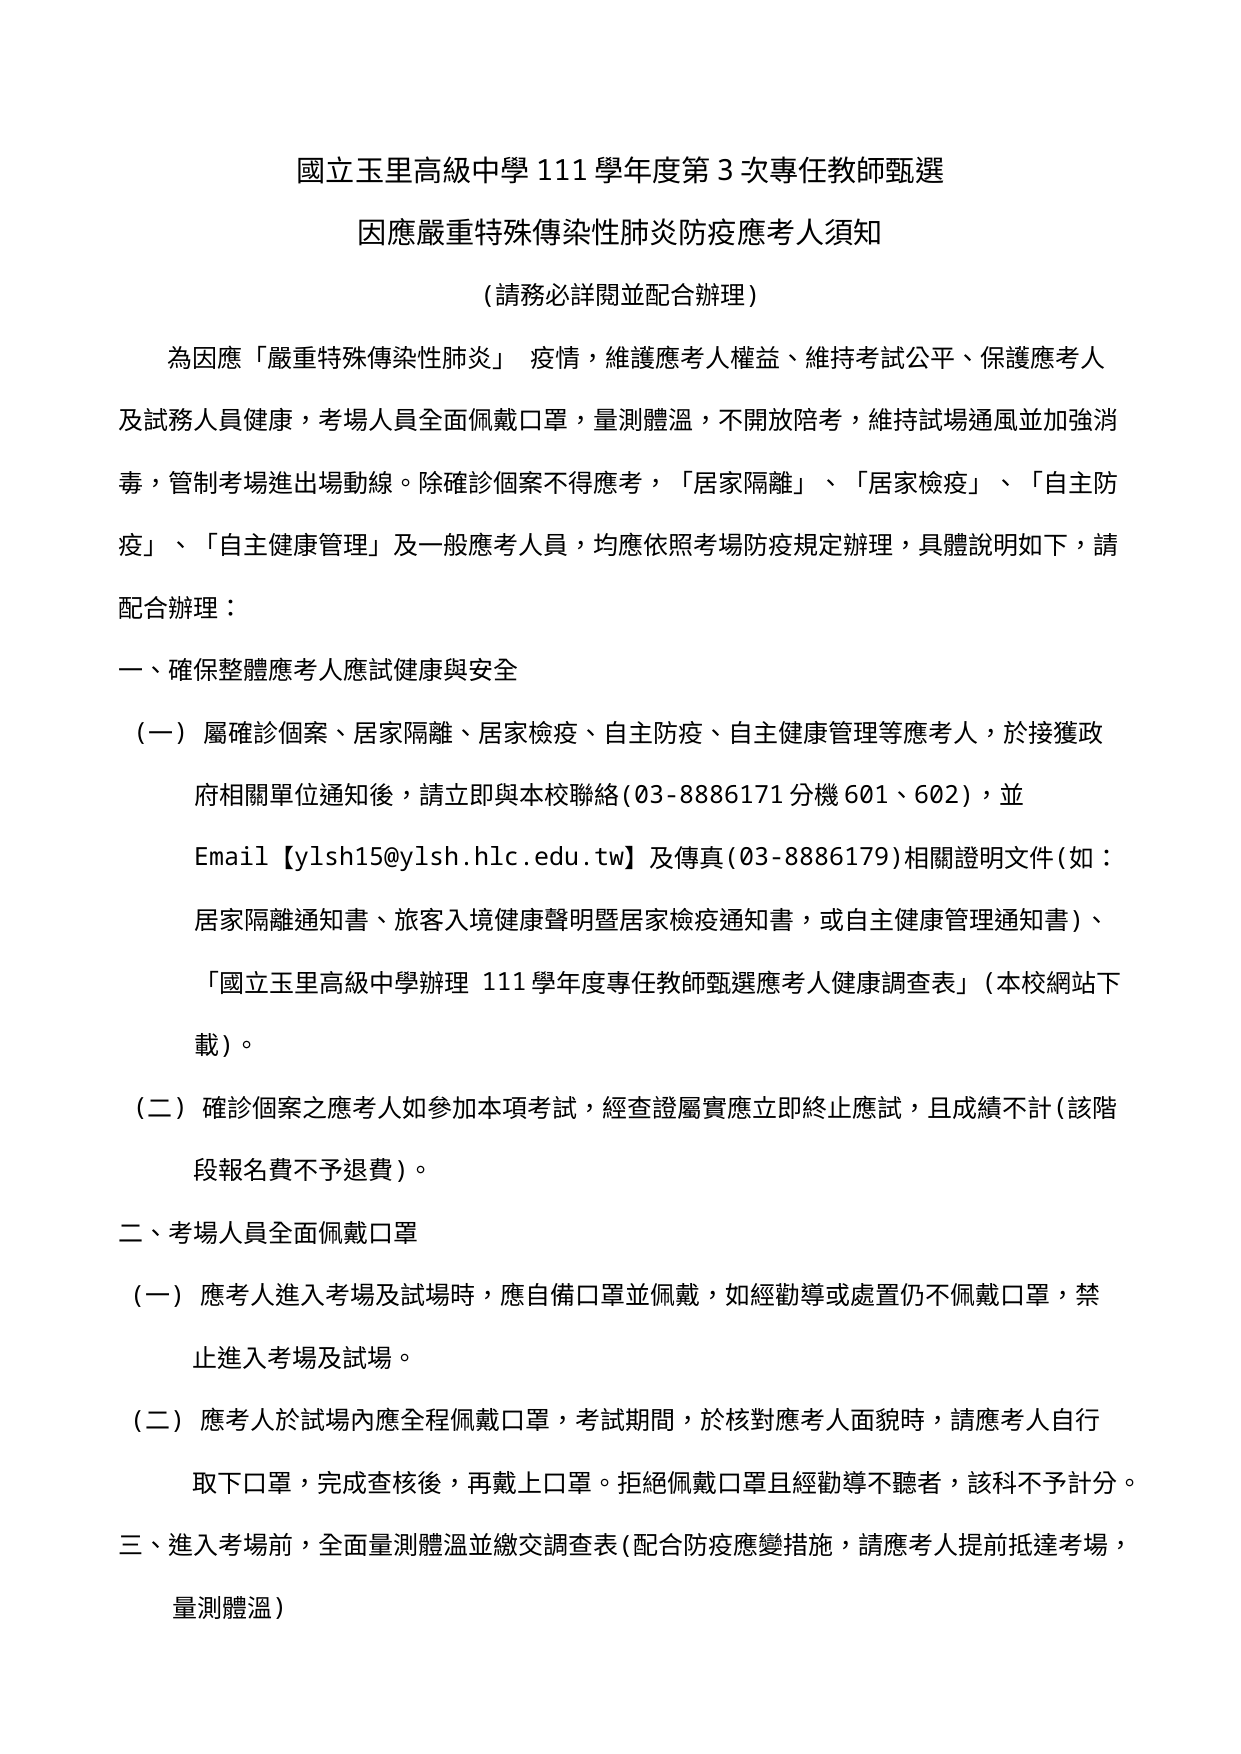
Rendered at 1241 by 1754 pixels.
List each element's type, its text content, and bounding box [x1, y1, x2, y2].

text 三、進入考場前，全面量測體溫並繳交調查表(配合防疫應變措施，請應考人提前抵達考場，量測體溫) [118, 1502, 1122, 1627]
text (二) 確診個案之應考人如參加本項考試，經查證屬實應立即終止應試，且成績不計(該階段報名費不予退費)。 [133, 1064, 1122, 1189]
text (一) 應考人進入考場及試場時，應自備口罩並佩戴，如經勸導或處置仍不佩戴口罩，禁止進入考場及試場。 [130, 1252, 1122, 1377]
text 國立玉里高級中學111學年度第3次專任教師甄選 [118, 127, 1122, 189]
text 因應嚴重特殊傳染性肺炎防疫應考人須知 [118, 189, 1122, 252]
text 二、考場人員全面佩戴口罩 [118, 1189, 1122, 1252]
text 一、確保整體應考人應試健康與安全 [118, 627, 1122, 689]
text (二) 應考人於試場內應全程佩戴口罩，考試期間，於核對應考人面貌時，請應考人自行取下口罩，完成查核後，再戴上口罩。拒絕佩戴口罩且經勸導不聽者，該科不予計分。 [130, 1377, 1122, 1502]
text 為因應「嚴重特殊傳染性肺炎」 疫情，維護應考人權益、維持考試公平、保護應考人及試務人員健康，考場人員全面佩戴口罩，量測體溫，不開放陪考，維持試場通風並加強消毒，管制考場進出場動線。除確診個案不得應考，「居家隔離」、「居家檢疫」、「自主防疫」、「自主健康管理」及一般應考人員，均應依照考場防疫規定辦理，具體說明如下，請配合辦理： [118, 314, 1122, 627]
text (一) 屬確診個案、居家隔離、居家檢疫、自主防疫、自主健康管理等應考人，於接獲政府相關單位通知後，請立即與本校聯絡(03-8886171分機601、602)，並Email【ylsh15@ylsh.hlc.edu.tw】及傳真(03-8886179)相關證明文件(如：居家隔離通知書、旅客入境健康聲明暨居家檢疫通知書，或自主健康管理通知書)、「國立玉里高級中學辦理 111學年度專任教師甄選應考人健康調查表」(本校網站下載)。 [118, 689, 1122, 1064]
text (請務必詳閱並配合辦理) [118, 252, 1122, 314]
